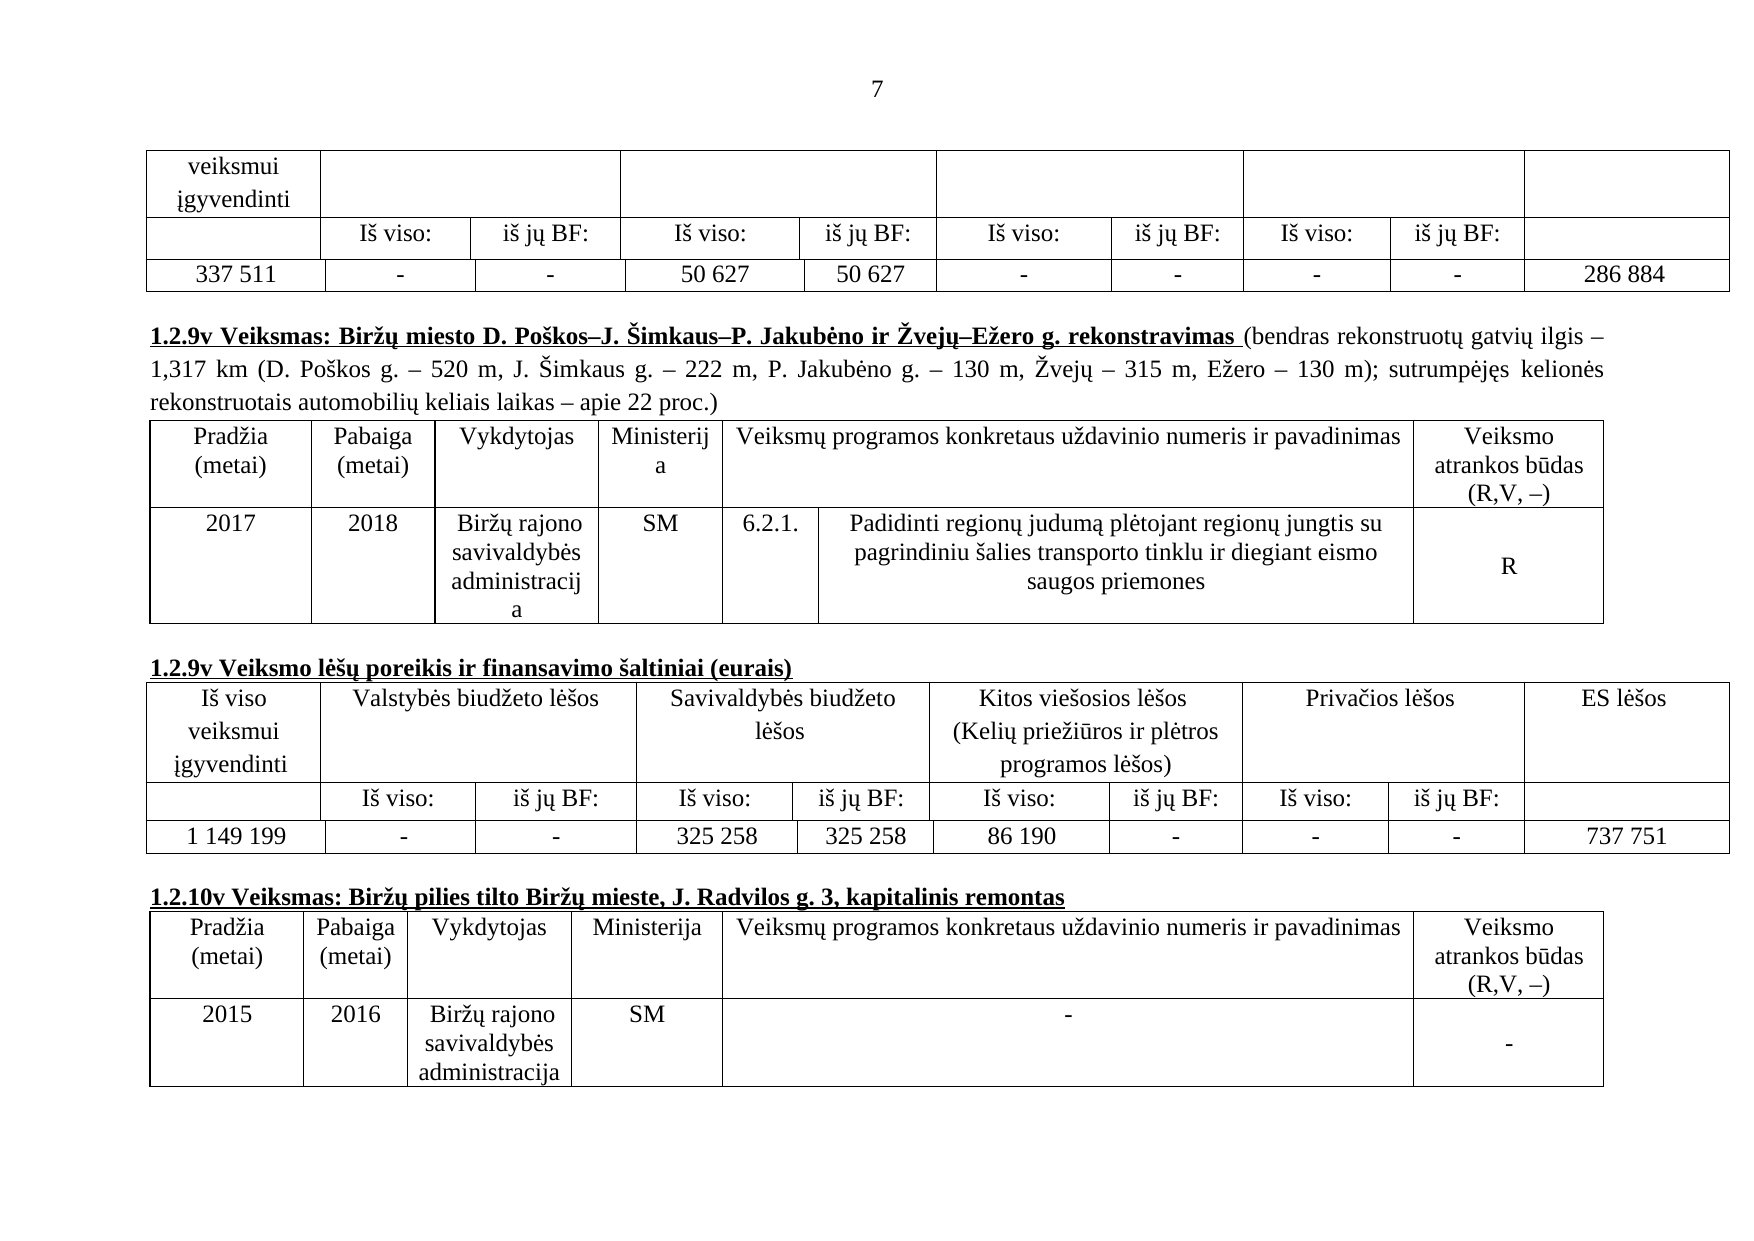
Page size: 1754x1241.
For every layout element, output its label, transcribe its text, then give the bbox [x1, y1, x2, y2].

table_cell - [1391, 260, 1524, 291]
table_cell 2018 [312, 508, 434, 623]
table_header Vykdytojas [436, 421, 598, 507]
table_cell Iš viso: [1243, 783, 1388, 820]
table_cell - [326, 821, 475, 852]
table_header Kitos viešosios lėšos (Kelių priežiūros ir plėtros programos lėšos) [930, 683, 1242, 782]
table_header [1244, 151, 1524, 217]
table_header [937, 151, 1243, 217]
table_cell Iš viso: [937, 218, 1111, 258]
table_cell iš jų BF: [1110, 783, 1242, 820]
table_cell 2017 [151, 508, 311, 623]
table_header Veiksmų programos konkretaus uždavinio numeris ir pavadinimas [723, 912, 1413, 998]
table_cell - [476, 821, 636, 852]
table_cell Iš viso: [930, 783, 1109, 820]
table_cell 325 258 [637, 821, 797, 852]
table_cell Iš viso: [1244, 218, 1390, 258]
table_cell iš jų BF: [1389, 783, 1524, 820]
table_cell [147, 218, 320, 258]
table_cell 2016 [304, 999, 407, 1086]
table_cell 6.2.1. [723, 508, 818, 623]
text 1.2.10v Veiksmas: Biržų pilies tilto Biržų mieste, J. Radvilos g. 3, kapitalinis remontas [150, 882, 1604, 911]
table_cell [147, 783, 320, 820]
table_header Iš viso veiksmui įgyvendinti [147, 683, 320, 782]
table_cell SM [599, 508, 722, 623]
table_cell - [1414, 999, 1603, 1086]
table_cell Biržų rajono savivaldybės administracija [408, 999, 571, 1086]
table_cell Padidinti regionų judumą plėtojant regionų jungtis su pagrindiniu šalies transporto tinklu ir diegiant eismo saugos priemones [819, 508, 1413, 623]
table_header Pradžia (metai) [151, 912, 303, 998]
table_header Savivaldybės biudžeto lėšos [637, 683, 929, 782]
table_cell - [937, 260, 1111, 291]
table_header Veiksmo atrankos būdas (R,V, –) [1414, 912, 1603, 998]
text 1.2.9v Veiksmo lėšų poreikis ir finansavimo šaltiniai (eurais) [150, 653, 1604, 682]
table_cell iš jų BF: [793, 783, 929, 820]
table_cell iš jų BF: [1112, 218, 1243, 258]
table_cell - [723, 999, 1413, 1086]
table_cell Iš viso: [637, 783, 792, 820]
table_cell 1 149 199 [147, 821, 325, 852]
table_header [1525, 151, 1729, 217]
table_header Vykdytojas [408, 912, 571, 998]
table_cell - [476, 260, 625, 291]
table_cell - [1244, 260, 1390, 291]
table_cell Iš viso: [321, 783, 475, 820]
table_cell 737 751 [1525, 821, 1729, 852]
table_header Veiksmo atrankos būdas (R,V, –) [1414, 421, 1603, 507]
table_cell iš jų BF: [800, 218, 936, 258]
table_header Ministerija [572, 912, 722, 998]
table_cell 325 258 [798, 821, 933, 852]
table_cell 50 627 [626, 260, 804, 291]
table_cell SM [572, 999, 722, 1086]
table_header veiksmui įgyvendinti [147, 151, 320, 217]
table_cell - [326, 260, 475, 291]
table_cell [1525, 783, 1729, 820]
table_header ES lėšos [1525, 683, 1729, 782]
table_header Pabaiga (metai) [312, 421, 434, 507]
table_header Privačios lėšos [1243, 683, 1524, 782]
table_cell - [1389, 821, 1524, 852]
table_cell 2015 [151, 999, 303, 1086]
table_cell Iš viso: [621, 218, 799, 258]
table_cell iš jų BF: [471, 218, 620, 258]
table_cell iš jų BF: [476, 783, 636, 820]
text 1.2.9v Veiksmas: Biržų miesto D. Poškos–J. Šimkaus–P. Jakubėno ir Žvejų–Ežero g. rekonstravimas (bendras rekonstruotų gatvių ilgis – 1,317 km (D. Poškos g. – 520 m, J. Šimkaus g. – 222 m, P. Jakubėno g. – 130 m, Žvejų – 315 m, Ežero – 130 m); sutrumpėjęs kelionės rekonstruotais automobilių keliais laikas – apie 22 proc.) [150, 321, 1604, 416]
table_cell R [1414, 508, 1603, 623]
table_header Ministerija [599, 421, 722, 507]
table_header Veiksmų programos konkretaus uždavinio numeris ir pavadinimas [723, 421, 1413, 507]
table_header Pabaiga (metai) [304, 912, 407, 998]
table_header Pradžia (metai) [151, 421, 311, 507]
table_cell - [1243, 821, 1388, 852]
table_cell - [1110, 821, 1242, 852]
table_cell 86 190 [934, 821, 1109, 852]
table_cell - [1112, 260, 1243, 291]
table_header [621, 151, 936, 217]
table_cell iš jų BF: [1391, 218, 1524, 258]
table_cell Biržų rajono savivaldybės administracija [436, 508, 598, 623]
table_cell [1525, 218, 1729, 258]
table_cell Iš viso: [321, 218, 470, 258]
table_cell 50 627 [805, 260, 936, 291]
table_cell 286 884 [1525, 260, 1729, 291]
table_header Valstybės biudžeto lėšos [321, 683, 636, 782]
table_header [321, 151, 620, 217]
table_cell 337 511 [147, 260, 325, 291]
